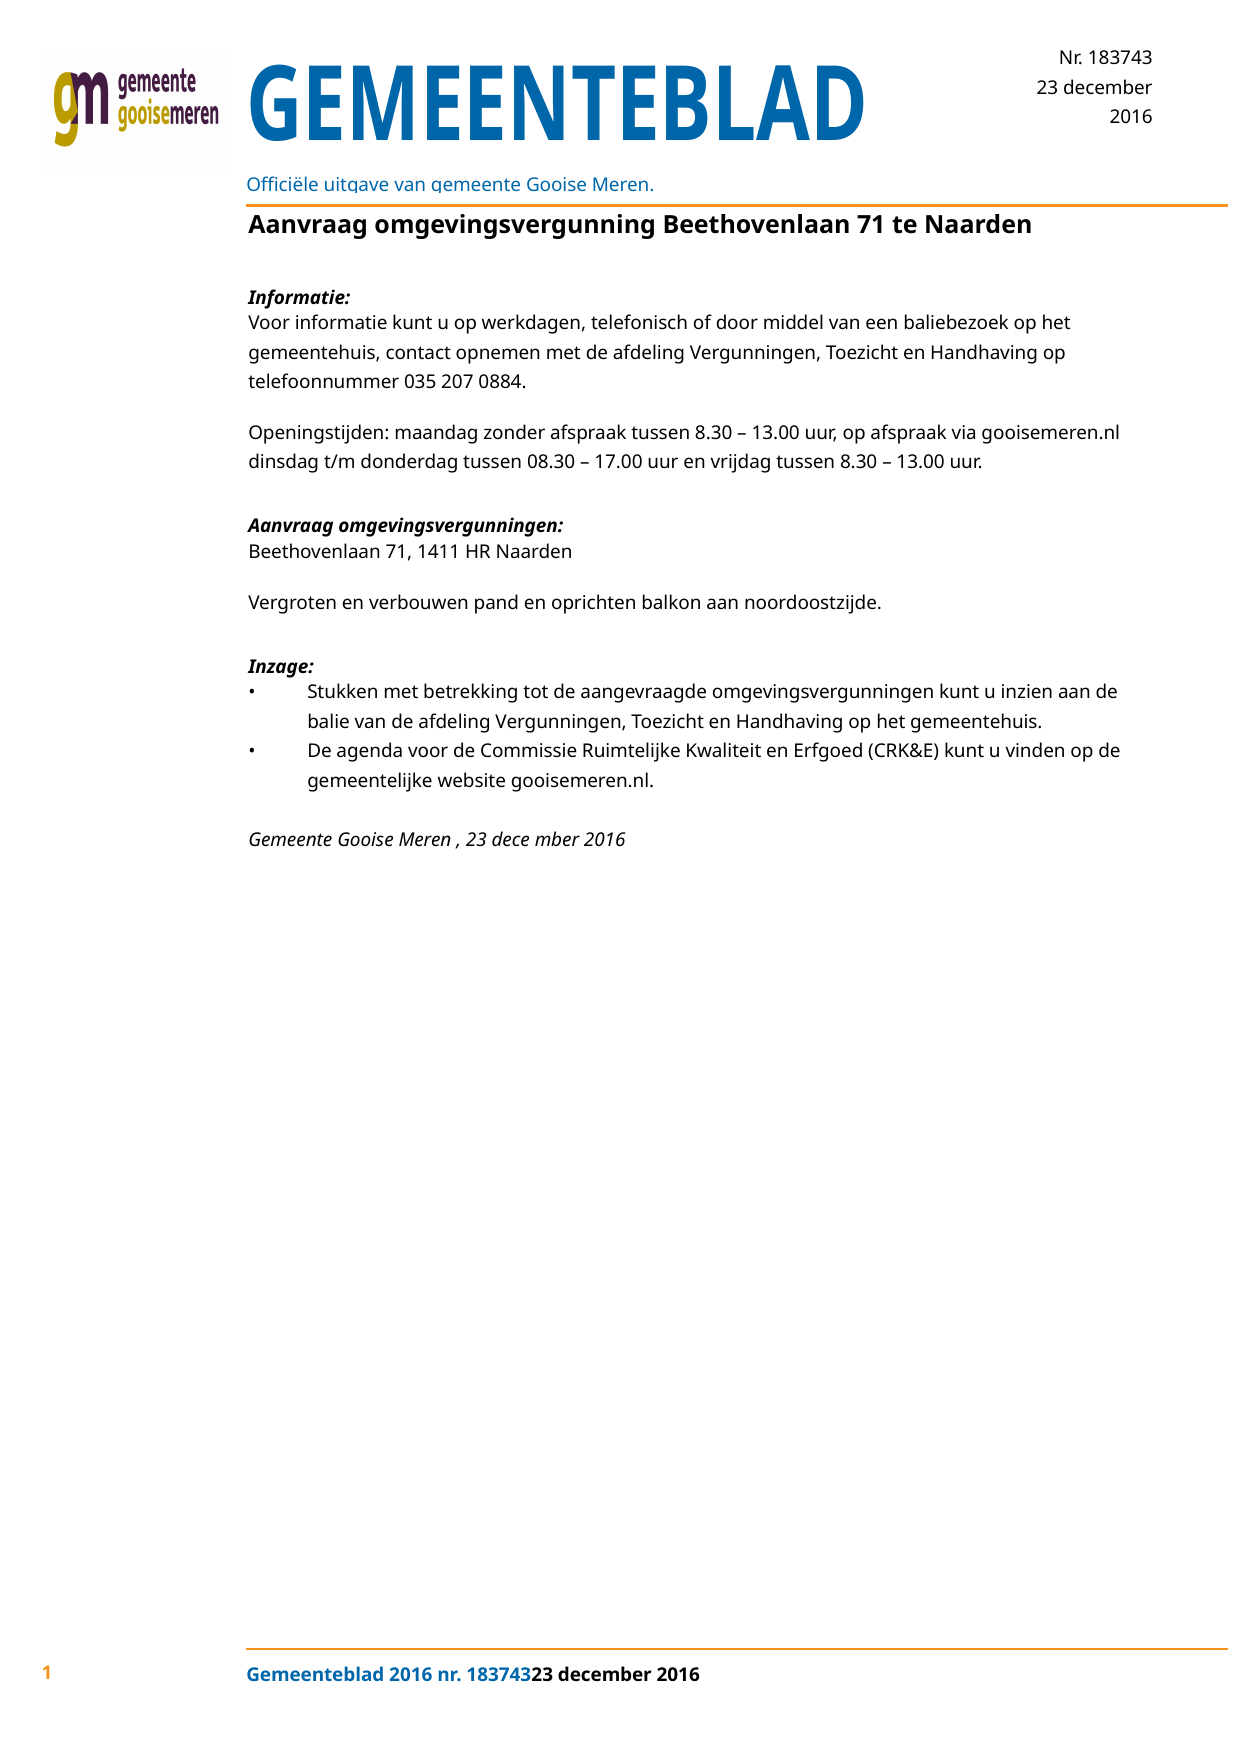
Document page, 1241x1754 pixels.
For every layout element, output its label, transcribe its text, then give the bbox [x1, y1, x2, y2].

list Stukken met betrekking tot de aangevraagde omgevingsvergunningen kunt u inzien aan de balie van de afdeling Vergunningen, Toezicht en Handhaving op het gemeentehuis. [248, 678, 1152, 734]
text Vergroten en verbouwen pand en oprichten balkon aan noordoostzijde. [248, 589, 1152, 614]
text Gemeente Gooise Meren , 23 dece mber 2016 [248, 826, 1152, 852]
text Beethovenlaan 71, 1411 HR Naarden [248, 538, 1152, 564]
text Inzage: [248, 653, 1152, 678]
picture [41, 47, 231, 172]
text Aanvraag omgevingsvergunning Beethovenlaan 71 te Naarden [248, 207, 1152, 241]
text Aanvraag omgevingsvergunningen: [248, 513, 1152, 538]
text Voor informatie kunt u op werkdagen, telefonisch of door middel van een baliebezoek op het gemeentehuis, contact opnemen met de afdeling Vergunningen, Toezicht en Handhaving op telefoonnummer 035 207 0884. [248, 309, 1152, 394]
text Openingstijden: maandag zonder afspraak tussen 8.30 – 13.00 uur, op afspraak via gooisemeren.nl dinsdag t/m donderdag tussen 08.30 – 17.00 uur en vrijdag tussen 8.30 – 13.00 uur. [248, 419, 1152, 474]
list De agenda voor de Commissie Ruimtelijke Kwaliteit en Erfgoed (CRK&E) kunt u vinden op de gemeentelijke website gooisemeren.nl. [248, 738, 1152, 793]
text Informatie: [248, 284, 1152, 309]
